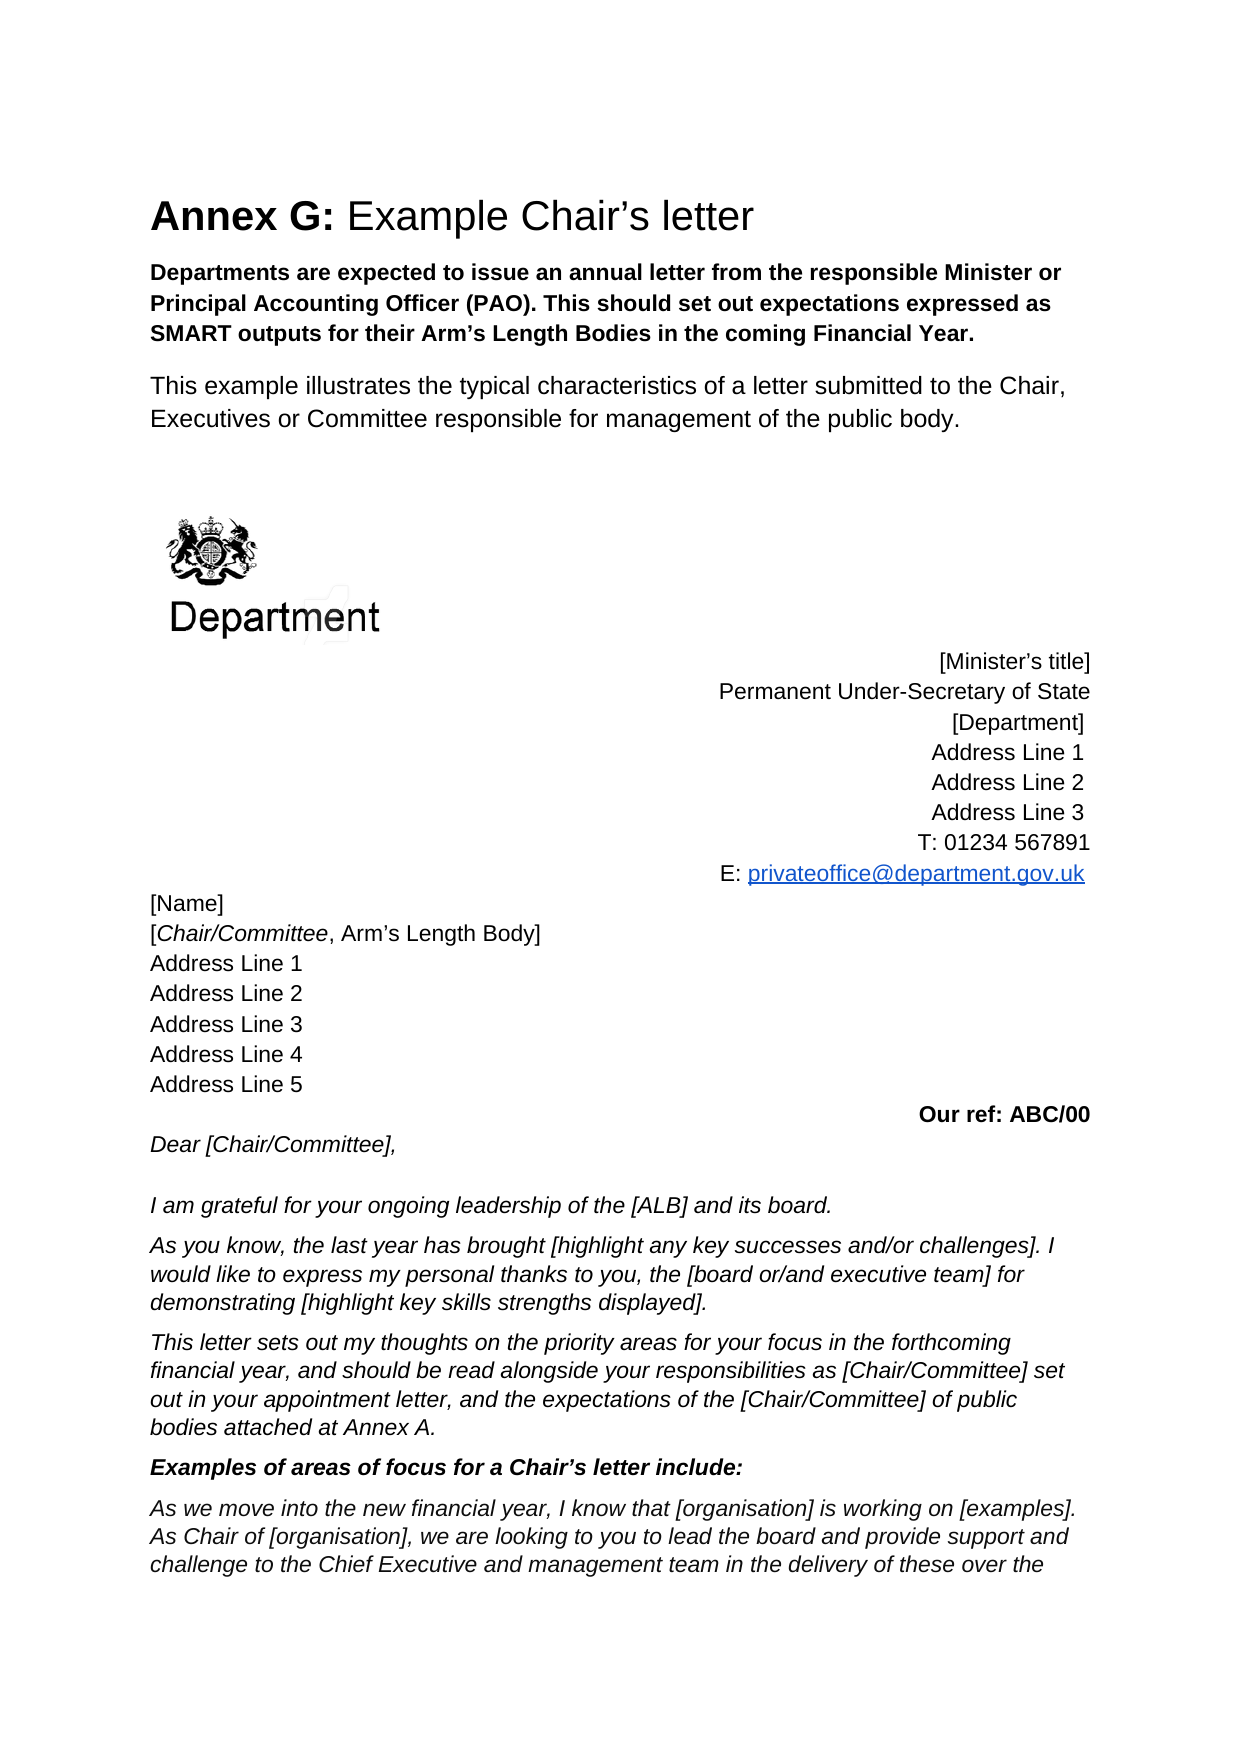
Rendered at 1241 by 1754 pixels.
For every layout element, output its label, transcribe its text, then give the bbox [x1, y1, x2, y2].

text I am grateful for your ongoing leadership of the [ALB] and its board. [150, 1192, 1091, 1218]
text Permanent Under-Secretary of State [150, 678, 1091, 705]
text As we move into the new financial year, I know that [organisation] is working on [examples]. As Chair of [organisation], we are looking to you to lead the board and provide support and challenge to the Chief Executive and management team in the delivery of these over the [150, 1495, 1091, 1578]
text Address Line 3 [150, 799, 1091, 826]
text This letter sets out my thoughts on the priority areas for your focus in the forthcoming financial year, and should be read alongside your responsibilities as [Chair/Committee] set out in your appointment letter, and the expectations of the [Chair/Committee] of public bodies attached at Annex A. [150, 1329, 1091, 1440]
text Departments are expected to issue an annual letter from the responsible Minister or Principal Accounting Officer (PAO). This should set out expectations expressed as SMART outputs for their Arm’s Length Bodies in the coming Financial Year. [150, 259, 1091, 346]
text Address Line 2 [150, 769, 1091, 795]
text Examples of areas of focus for a Chair’s letter include: [150, 1454, 1091, 1481]
subtitle Annex G: Example Chair’s letter [150, 192, 1091, 239]
text E: privateoffice@department.gov.uk [150, 859, 1091, 886]
text [Name] [150, 890, 1091, 916]
text Address Line 1 [150, 950, 1091, 977]
text [Minister’s title] [150, 648, 1091, 674]
text [Chair/Committee, Arm’s Length Body] [150, 920, 1091, 946]
text [Department] [150, 708, 1091, 735]
text Address Line 3 [150, 1011, 1091, 1037]
text This example illustrates the typical characteristics of a letter submitted to the Chair, Executives or Committee responsible for management of the public body. [150, 371, 1091, 432]
text Our ref: ABC/00 [150, 1101, 1091, 1128]
text Address Line 2 [150, 980, 1091, 1007]
text T: 01234 567891 [150, 829, 1091, 856]
text As you know, the last year has brought [highlight any key successes and/or challenges]. I would like to express my personal thanks to you, the [board or/and executive team] for demonstrating [highlight key skills strengths displayed]. [150, 1232, 1091, 1315]
text Address Line 1 [150, 739, 1091, 765]
text Dear [Chair/Committee], [150, 1131, 1091, 1158]
text Address Line 4 [150, 1041, 1091, 1067]
text Address Line 5 [150, 1071, 1091, 1097]
